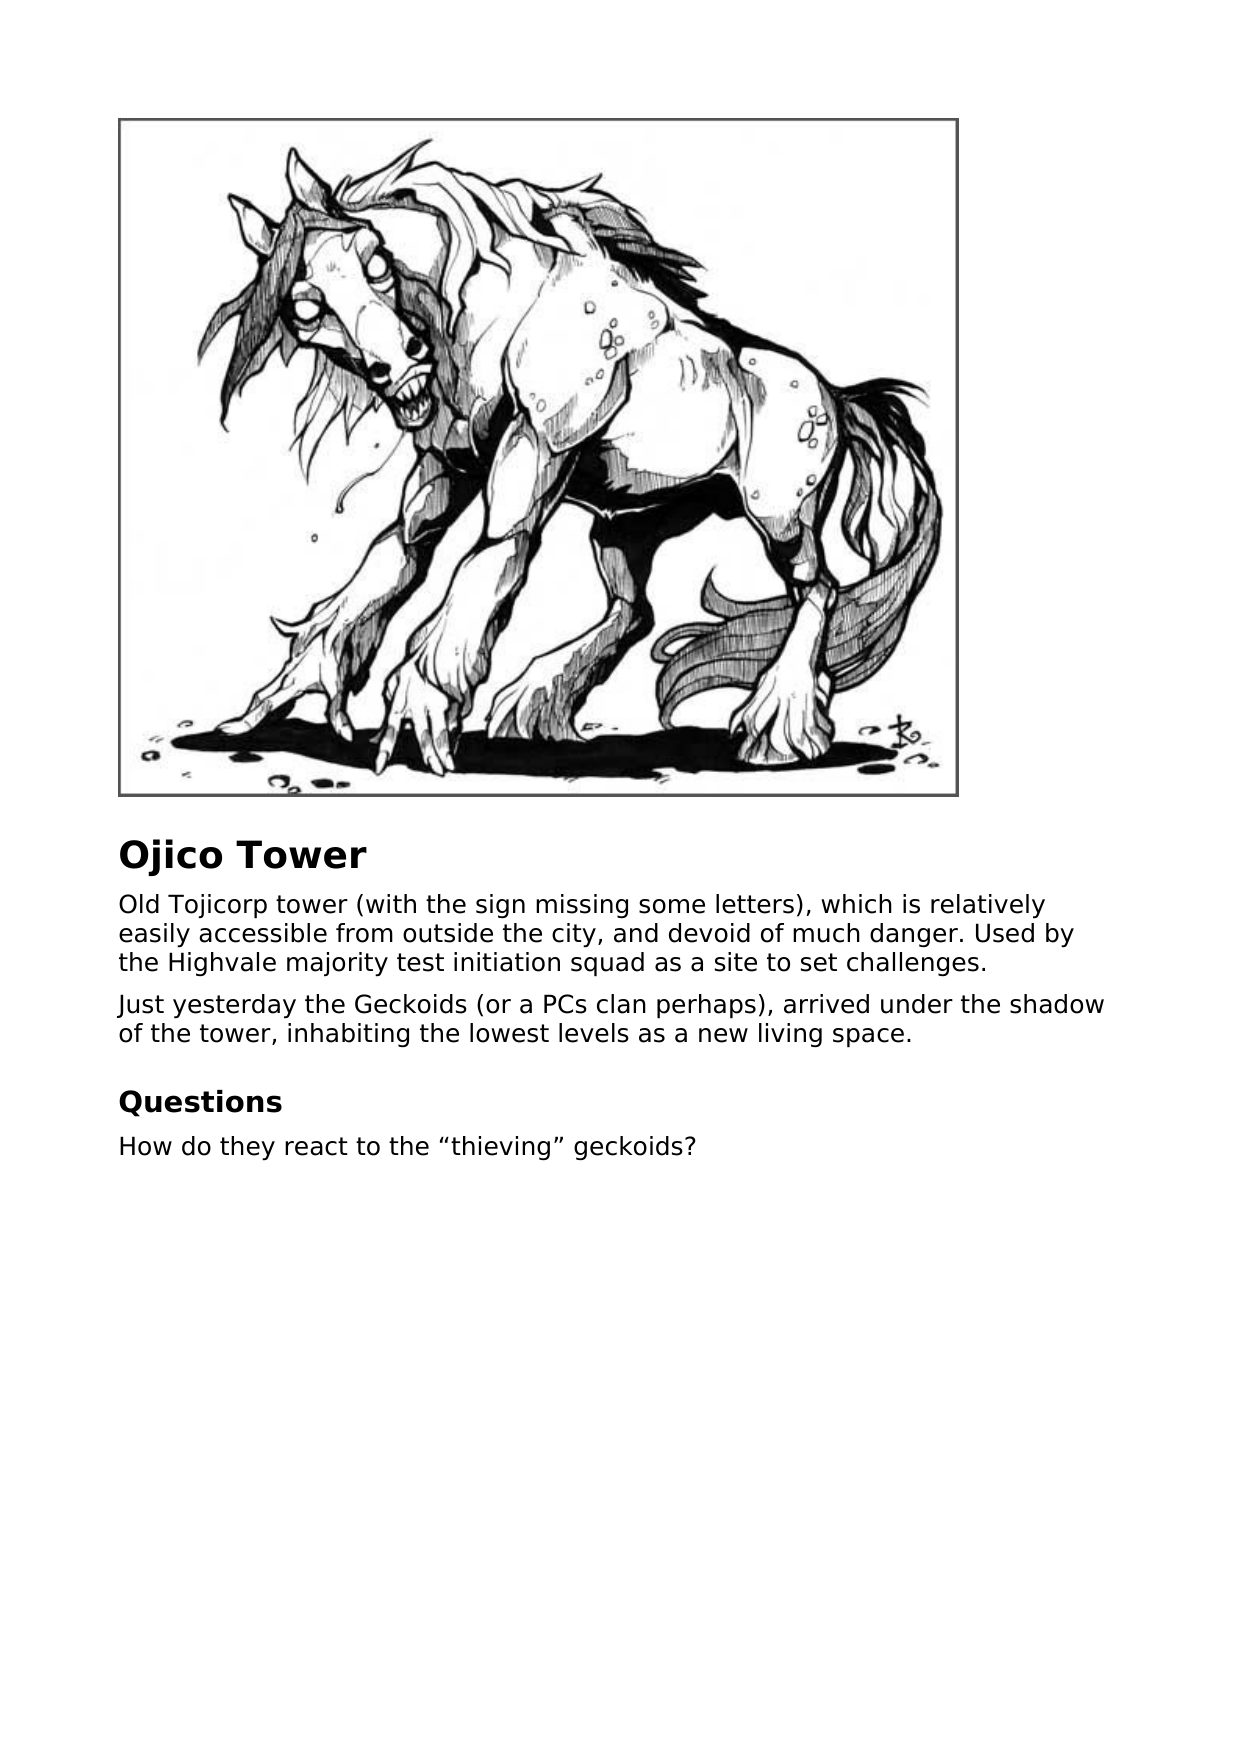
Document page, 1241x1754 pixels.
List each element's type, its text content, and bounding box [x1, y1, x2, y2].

subtitle Ojico Tower [118, 834, 1122, 877]
picture [118, 118, 959, 797]
text Old Tojicorp tower (with the sign missing some letters), which is relatively easily accessible from outside the city, and devoid of much danger. Used by the Highvale majority test initiation squad as a site to set challenges. [118, 890, 1122, 977]
subtitle Questions [118, 1086, 1122, 1120]
text How do they react to the “thieving” geckoids? [118, 1132, 1122, 1161]
text Just yesterday the Geckoids (or a PCs clan perhaps), arrived under the shadow of the tower, inhabiting the lowest levels as a new living space. [118, 990, 1122, 1048]
